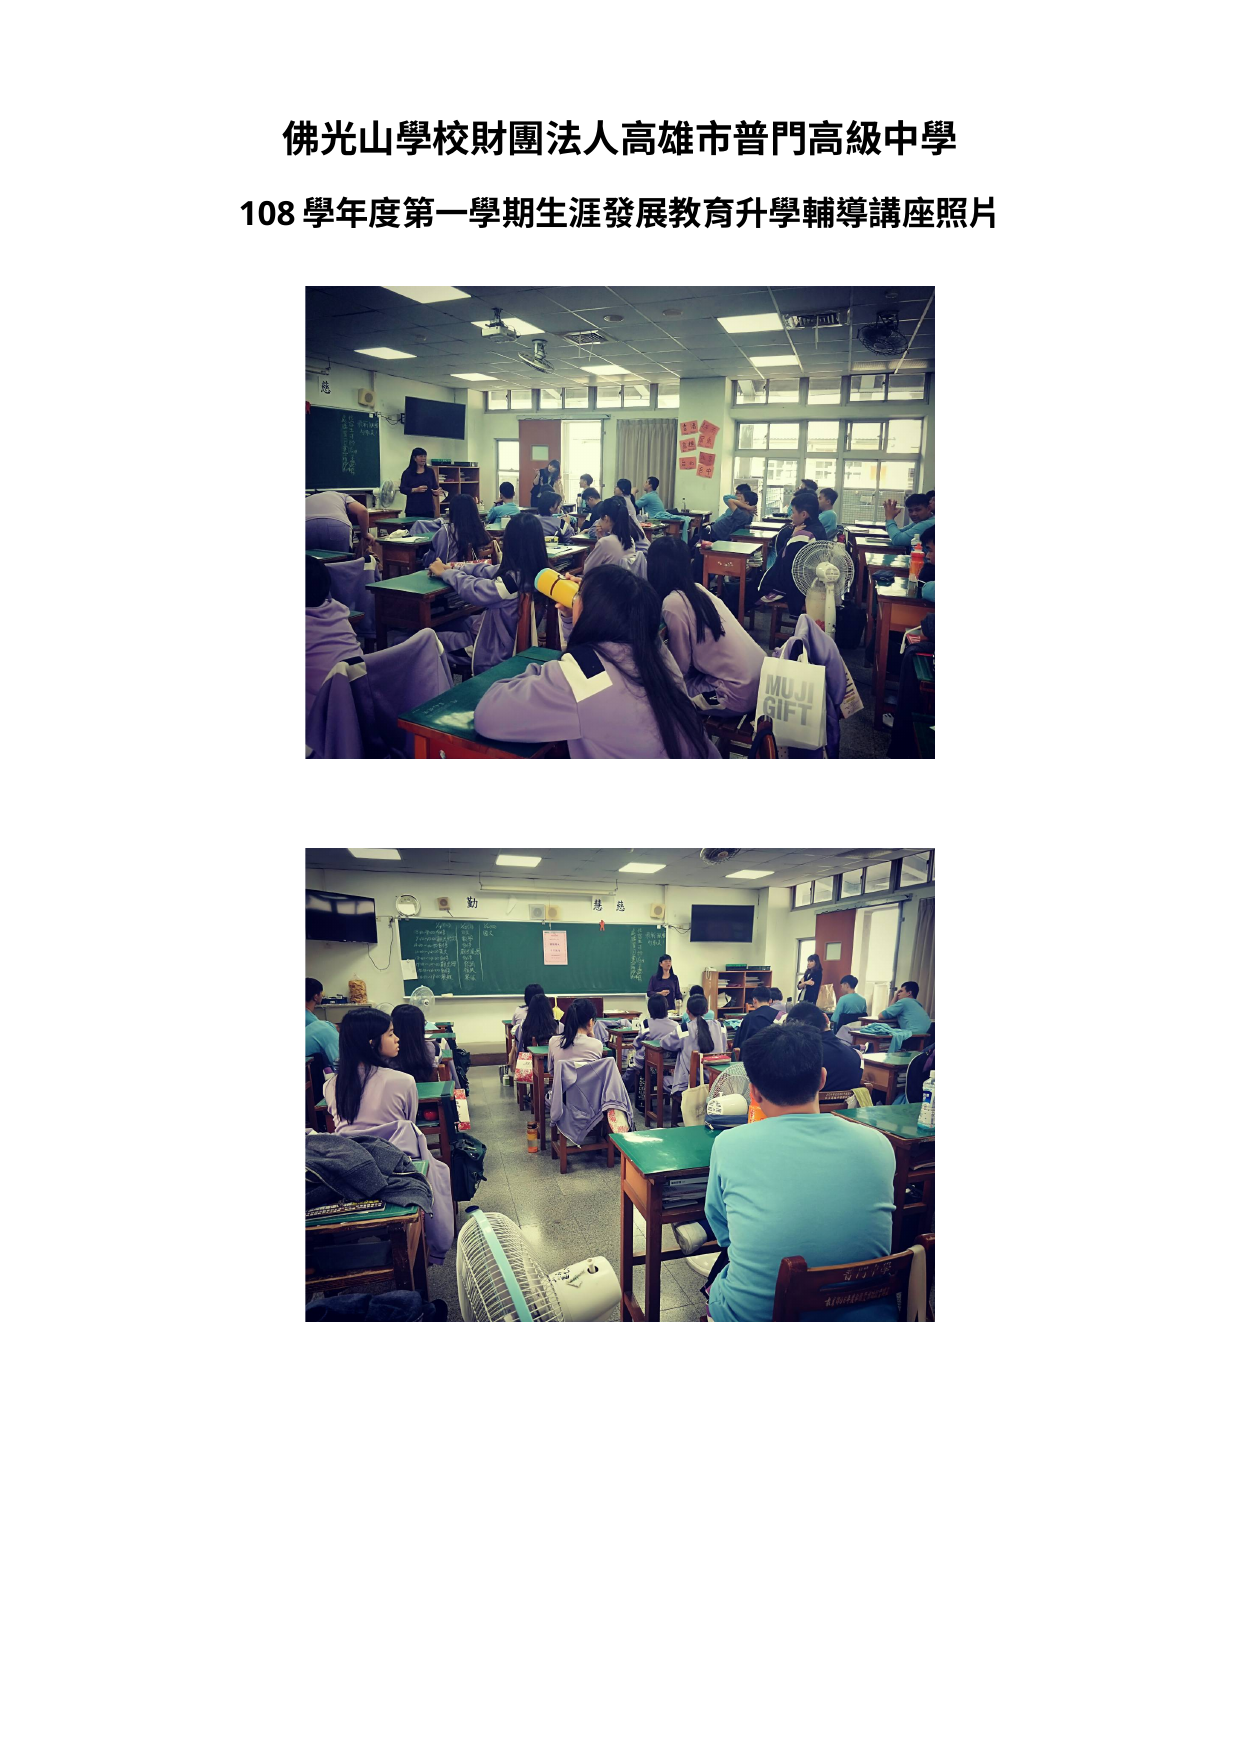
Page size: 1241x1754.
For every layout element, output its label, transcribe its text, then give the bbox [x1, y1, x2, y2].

picture [305, 286, 935, 759]
text 佛光山學校財團法人高雄市普門高級中學 [118, 99, 1122, 174]
text 108學年度第一學期生涯發展教育升學輔導講座照片 [118, 174, 1122, 249]
picture [305, 848, 935, 1322]
